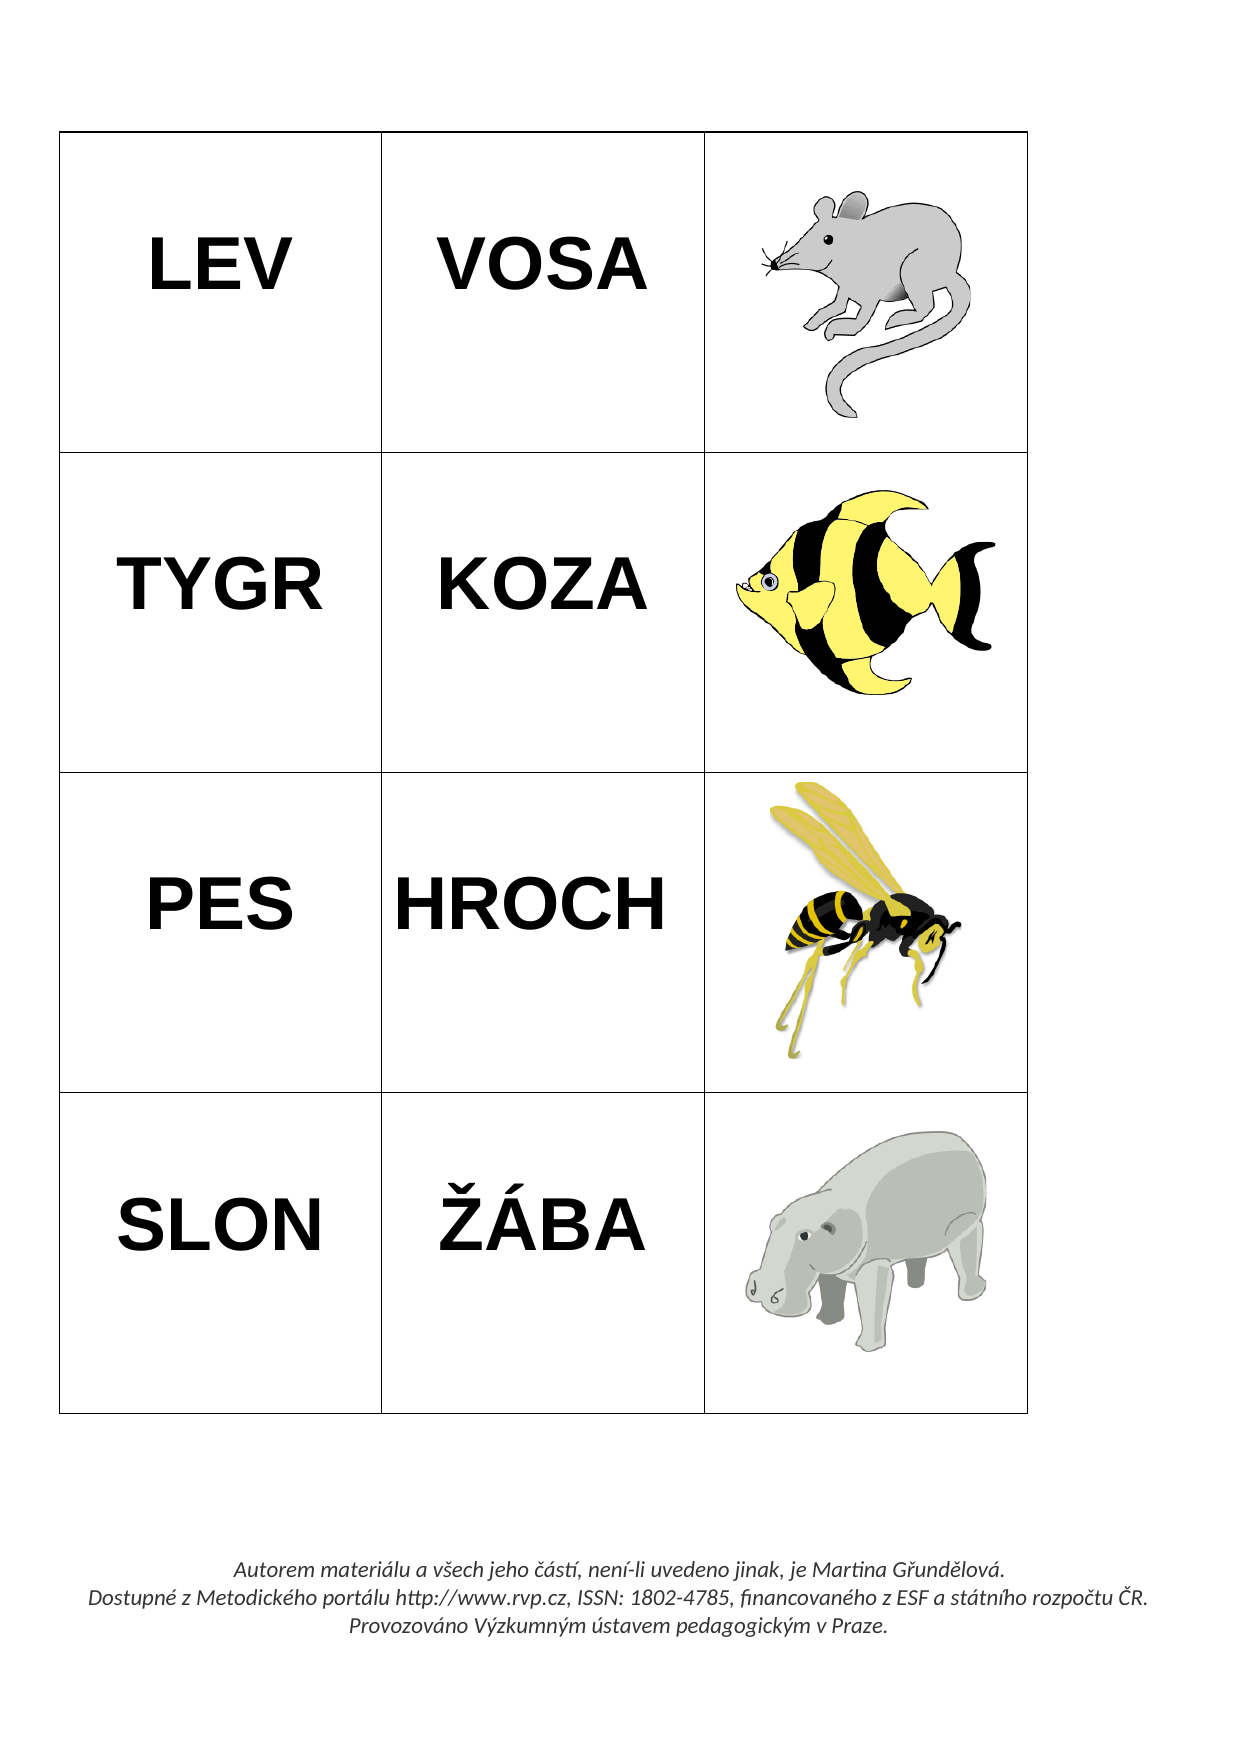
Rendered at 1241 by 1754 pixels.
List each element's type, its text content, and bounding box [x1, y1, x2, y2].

picture [745, 1131, 987, 1352]
table_cell [705, 453, 1027, 772]
table_cell [705, 1093, 1027, 1413]
table_cell KOZA [382, 453, 704, 772]
table_cell ŽÁBA [382, 1093, 704, 1413]
table_cell [705, 773, 1027, 1092]
table_header [705, 133, 1027, 452]
table_cell SLON [60, 1093, 381, 1413]
picture [736, 490, 996, 695]
table_cell HROCH [382, 773, 704, 1092]
table_header LEV [60, 133, 381, 452]
table_cell TYGR [60, 453, 381, 772]
picture [761, 191, 971, 418]
table_cell PES [60, 773, 381, 1092]
table_header VOSA [382, 133, 704, 452]
picture [770, 782, 962, 1059]
